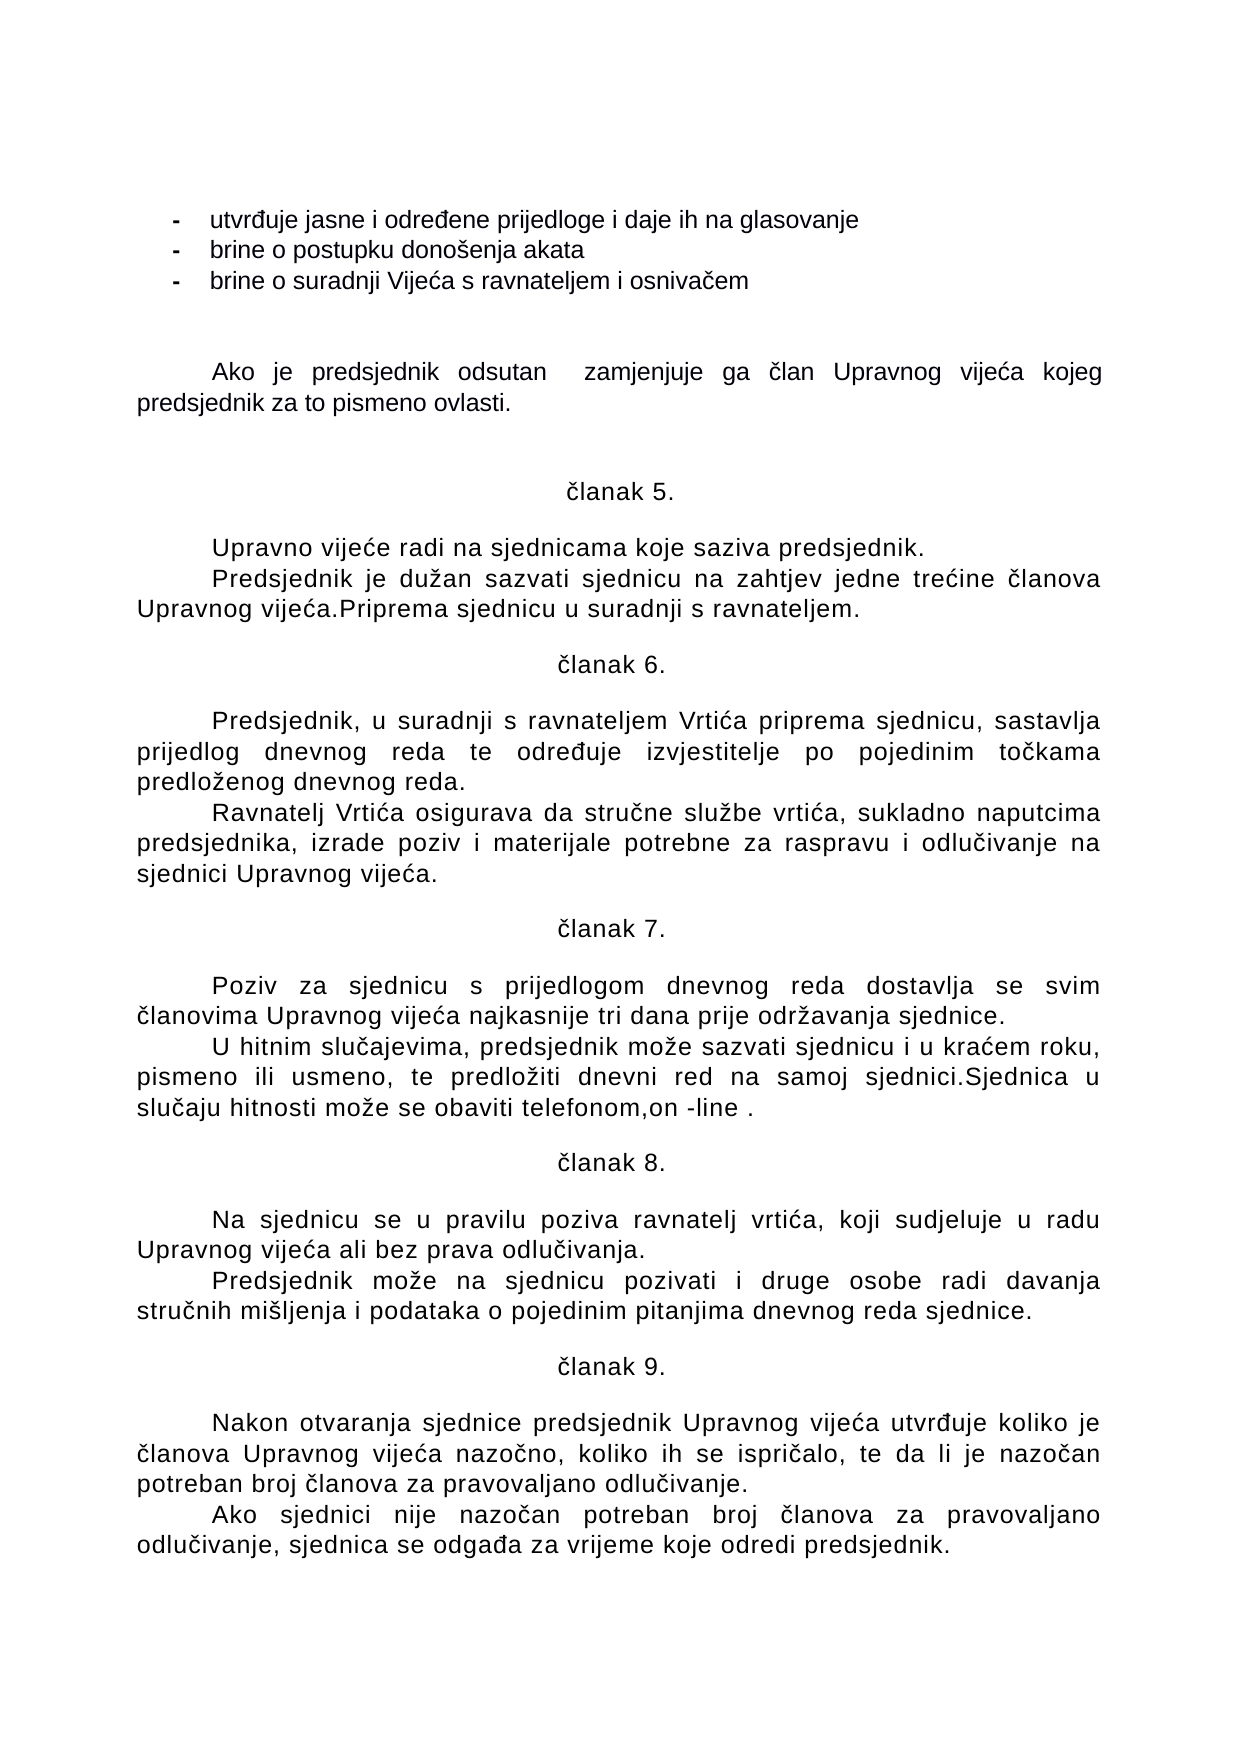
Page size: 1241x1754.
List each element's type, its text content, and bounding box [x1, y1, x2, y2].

text članak 7. [557, 916, 1106, 943]
list utvrđuje jasne i određene prijedloge i daje ih na glasovanje [172, 204, 1106, 234]
text Ravnatelj Vrtića osigurava da stručne službe vrtića, sukladno naputcima predsjednika, izrade poziv i materijale potrebne za raspravu i odlučivanje na sjednici Upravnog vijeća. [137, 797, 1102, 888]
text članak 5. [134, 478, 1106, 505]
list brine o postupku donošenja akata [172, 234, 1106, 265]
text Ako je predsjednik odsutan zamjenjuje ga član Upravnog vijeća kojeg predsjednik za to pismeno ovlasti. [137, 356, 1104, 417]
text članak 6. [557, 651, 1106, 678]
list brine o suradnji Vijeća s ravnateljem i osnivačem [172, 265, 1106, 295]
text Predsjednik može na sjednicu pozivati i druge osobe radi davanja stručnih mišljenja i podataka o pojedinim pitanjima dnevnog reda sjednice. [137, 1265, 1102, 1326]
text Ako sjednici nije nazočan potreban broj članova za pravovaljano odlučivanje, sjednica se odgađa za vrijeme koje odredi predsjednik. [137, 1499, 1102, 1560]
text U hitnim slučajevima, predsjednik može sazvati sjednicu i u kraćem roku, pismeno ili usmeno, te predložiti dnevni red na samoj sjednici.Sjednica u slučaju hitnosti može se obaviti telefonom,on -line . [137, 1031, 1102, 1122]
text Poziv za sjednicu s prijedlogom dnevnog reda dostavlja se svim članovima Upravnog vijeća najkasnije tri dana prije održavanja sjednice. [137, 970, 1102, 1031]
text Na sjednicu se u pravilu poziva ravnatelj vrtića, koji sudjeluje u radu Upravnog vijeća ali bez prava odlučivanja. [137, 1204, 1102, 1265]
text članak 8. [557, 1150, 1106, 1177]
text Predsjednik je dužan sazvati sjednicu na zahtjev jedne trećine članova Upravnog vijeća.Priprema sjednicu u suradnji s ravnateljem. [137, 563, 1102, 624]
text Upravno vijeće radi na sjednicama koje saziva predsjednik. [137, 532, 1106, 563]
text članak 9. [557, 1353, 1106, 1381]
text Nakon otvaranja sjednice predsjednik Upravnog vijeća utvrđuje koliko je članova Upravnog vijeća nazočno, koliko ih se ispričalo, te da li je nazočan potreban broj članova za pravovaljano odlučivanje. [137, 1407, 1102, 1499]
text Predsjednik, u suradnji s ravnateljem Vrtića priprema sjednicu, sastavlja prijedlog dnevnog reda te određuje izvjestitelje po pojedinim točkama predloženog dnevnog reda. [137, 705, 1102, 797]
